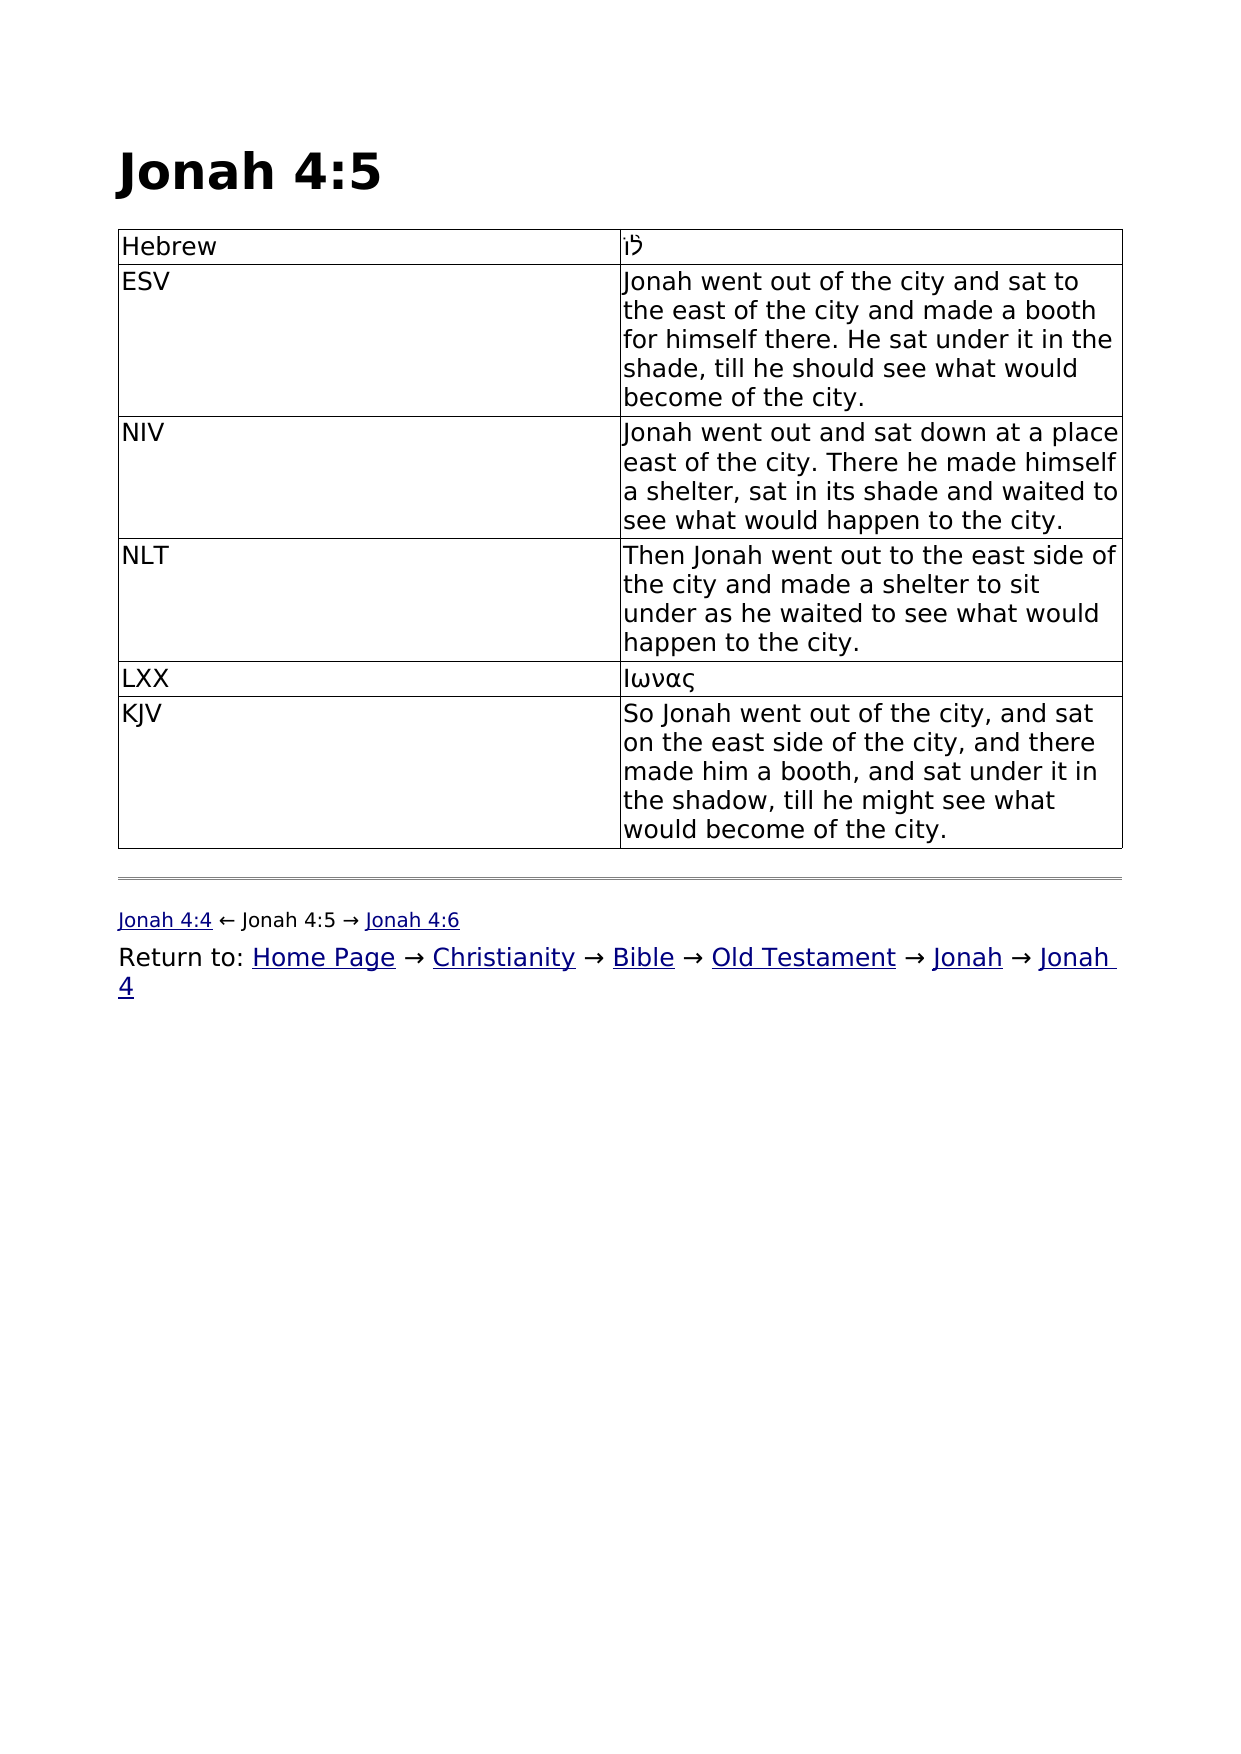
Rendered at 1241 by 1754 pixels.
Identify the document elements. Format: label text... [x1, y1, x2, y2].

table_cell NLT [119, 539, 620, 661]
table_cell Then Jonah went out to the east side of the city and made a shelter to sit under as he waited to see what would happen to the city. [621, 539, 1122, 661]
subtitle Jonah 4:5 [118, 143, 1122, 201]
table_cell LXX [119, 662, 620, 696]
table_cell NIV [119, 417, 620, 538]
table_cell KJV [119, 697, 620, 848]
table_header ל֨וֹ [621, 230, 1122, 264]
table_cell So Jonah went out of the city, and sat on the east side of the city, and there made him a booth, and sat under it in the shadow, till he might see what would become of the city. [621, 697, 1122, 848]
text Jonah 4:4 ← Jonah 4:5 → Jonah 4:6 [118, 909, 1122, 943]
table_cell Ιωνας [621, 662, 1122, 696]
table_cell Jonah went out and sat down at a place east of the city. There he made himself a shelter, sat in its shade and waited to see what would happen to the city. [621, 417, 1122, 538]
table_cell Jonah went out of the city and sat to the east of the city and made a booth for himself there. He sat under it in the shade, till he should see what would become of the city. [621, 265, 1122, 416]
text Return to: Home Page → Christianity → Bible → Old Testament → Jonah → Jonah 4 [118, 943, 1122, 1001]
table_cell ESV [119, 265, 620, 416]
table_header Hebrew [119, 230, 620, 264]
